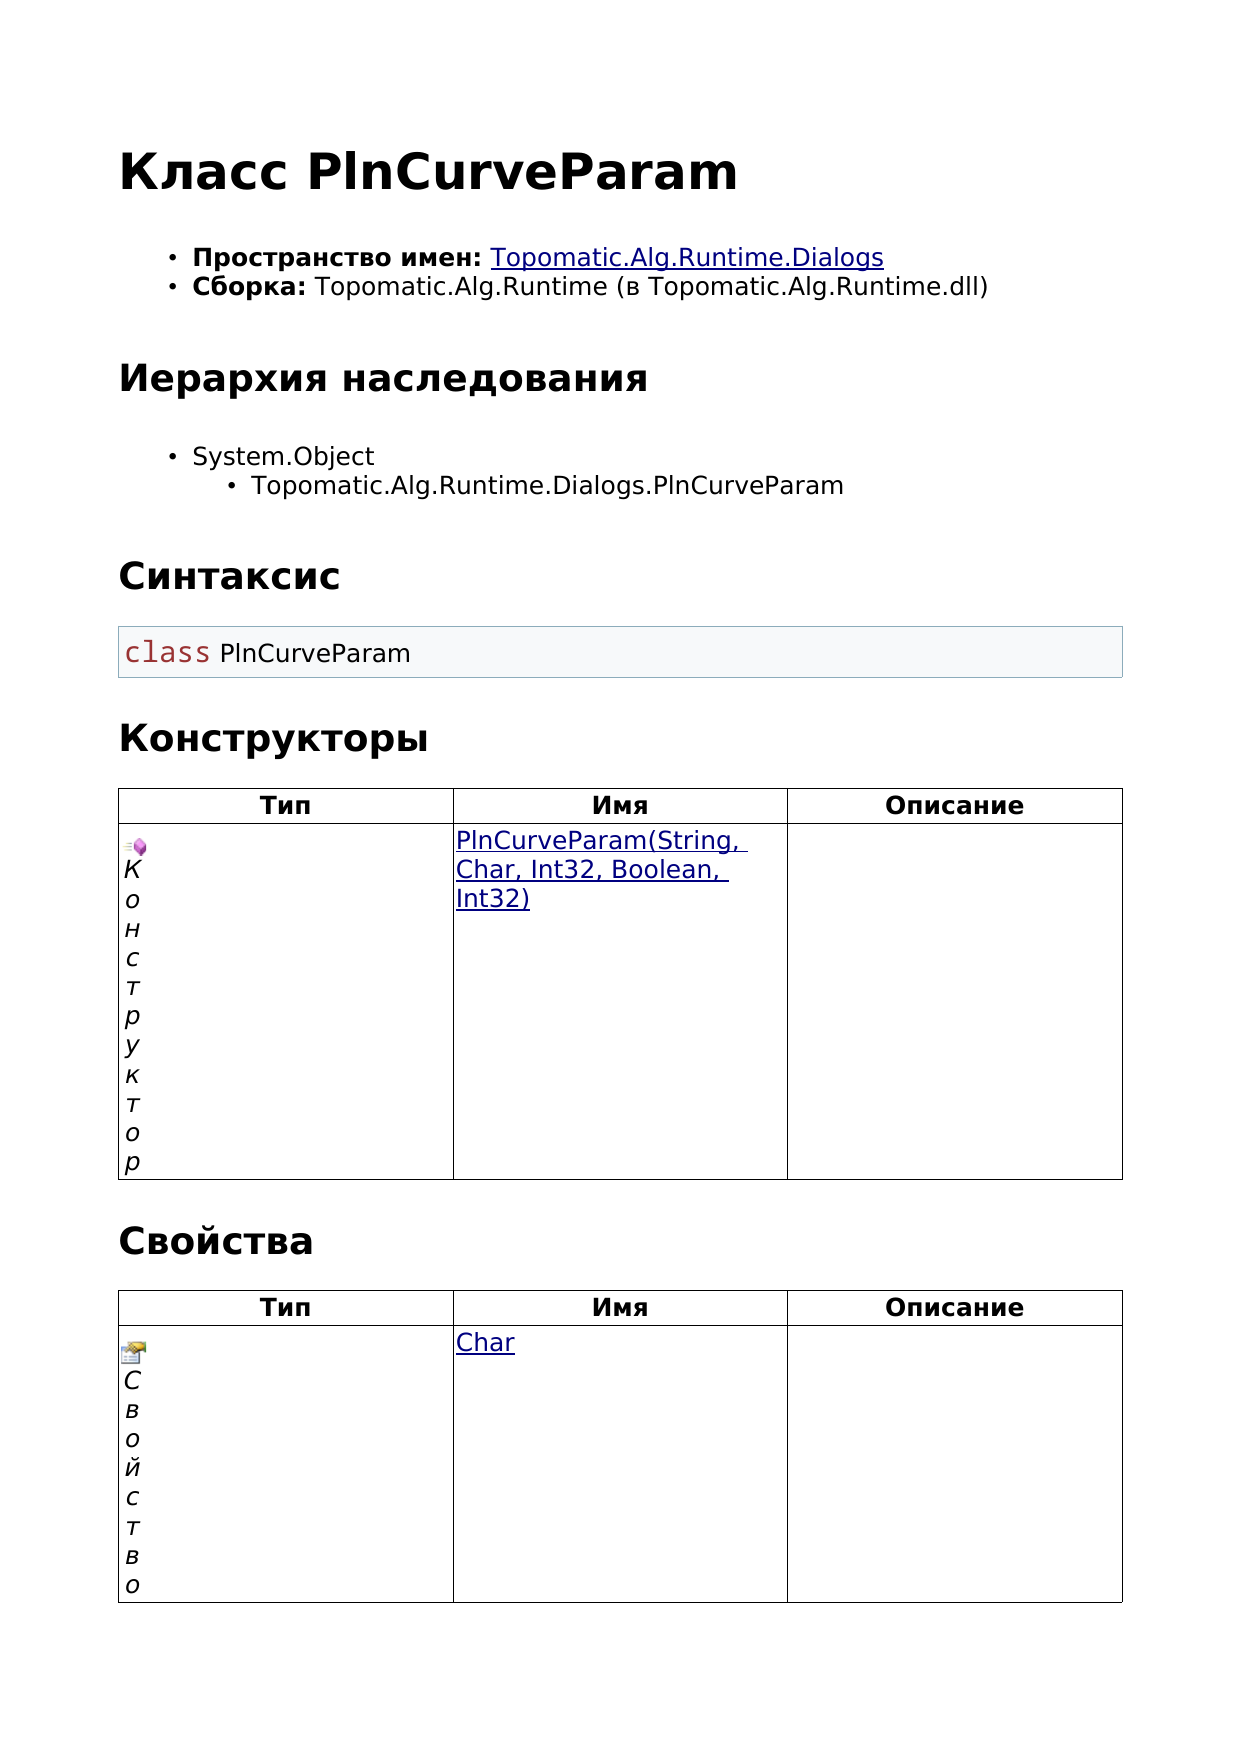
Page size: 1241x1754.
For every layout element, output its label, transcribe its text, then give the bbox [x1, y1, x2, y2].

table_cell [788, 1326, 1122, 1602]
table_cell PlnCurveParam(String, Char, Int32, Boolean, Int32) [454, 824, 787, 1179]
table_header Описание [788, 1291, 1122, 1325]
list Сборка: Topomatic.Alg.Runtime (в Topomatic.Alg.Runtime.dll) [177, 272, 1122, 302]
table_cell [788, 824, 1122, 1179]
table_header class PlnCurveParam [119, 627, 1122, 677]
table_cell [119, 824, 453, 1179]
list System.Object [177, 442, 1122, 471]
subtitle Синтаксис [118, 554, 1122, 598]
table_header Имя [454, 1291, 787, 1325]
picture [121, 838, 147, 856]
subtitle Иерархия наследования [118, 356, 1122, 400]
subtitle Конструкторы [118, 717, 1122, 761]
table_cell Char [454, 1326, 787, 1602]
list Topomatic.Alg.Runtime.Dialogs.PlnCurveParam [236, 471, 1122, 500]
subtitle Свойства [118, 1219, 1122, 1263]
table_header Описание [788, 789, 1122, 823]
table_cell [119, 1326, 453, 1602]
table_header Тип [119, 1291, 453, 1325]
table_header Имя [454, 789, 787, 823]
picture [121, 1340, 147, 1366]
table_header Тип [119, 789, 453, 823]
list Пространство имен: Topomatic.Alg.Runtime.Dialogs [177, 243, 1122, 272]
subtitle Класс PlnCurveParam [118, 143, 1122, 201]
